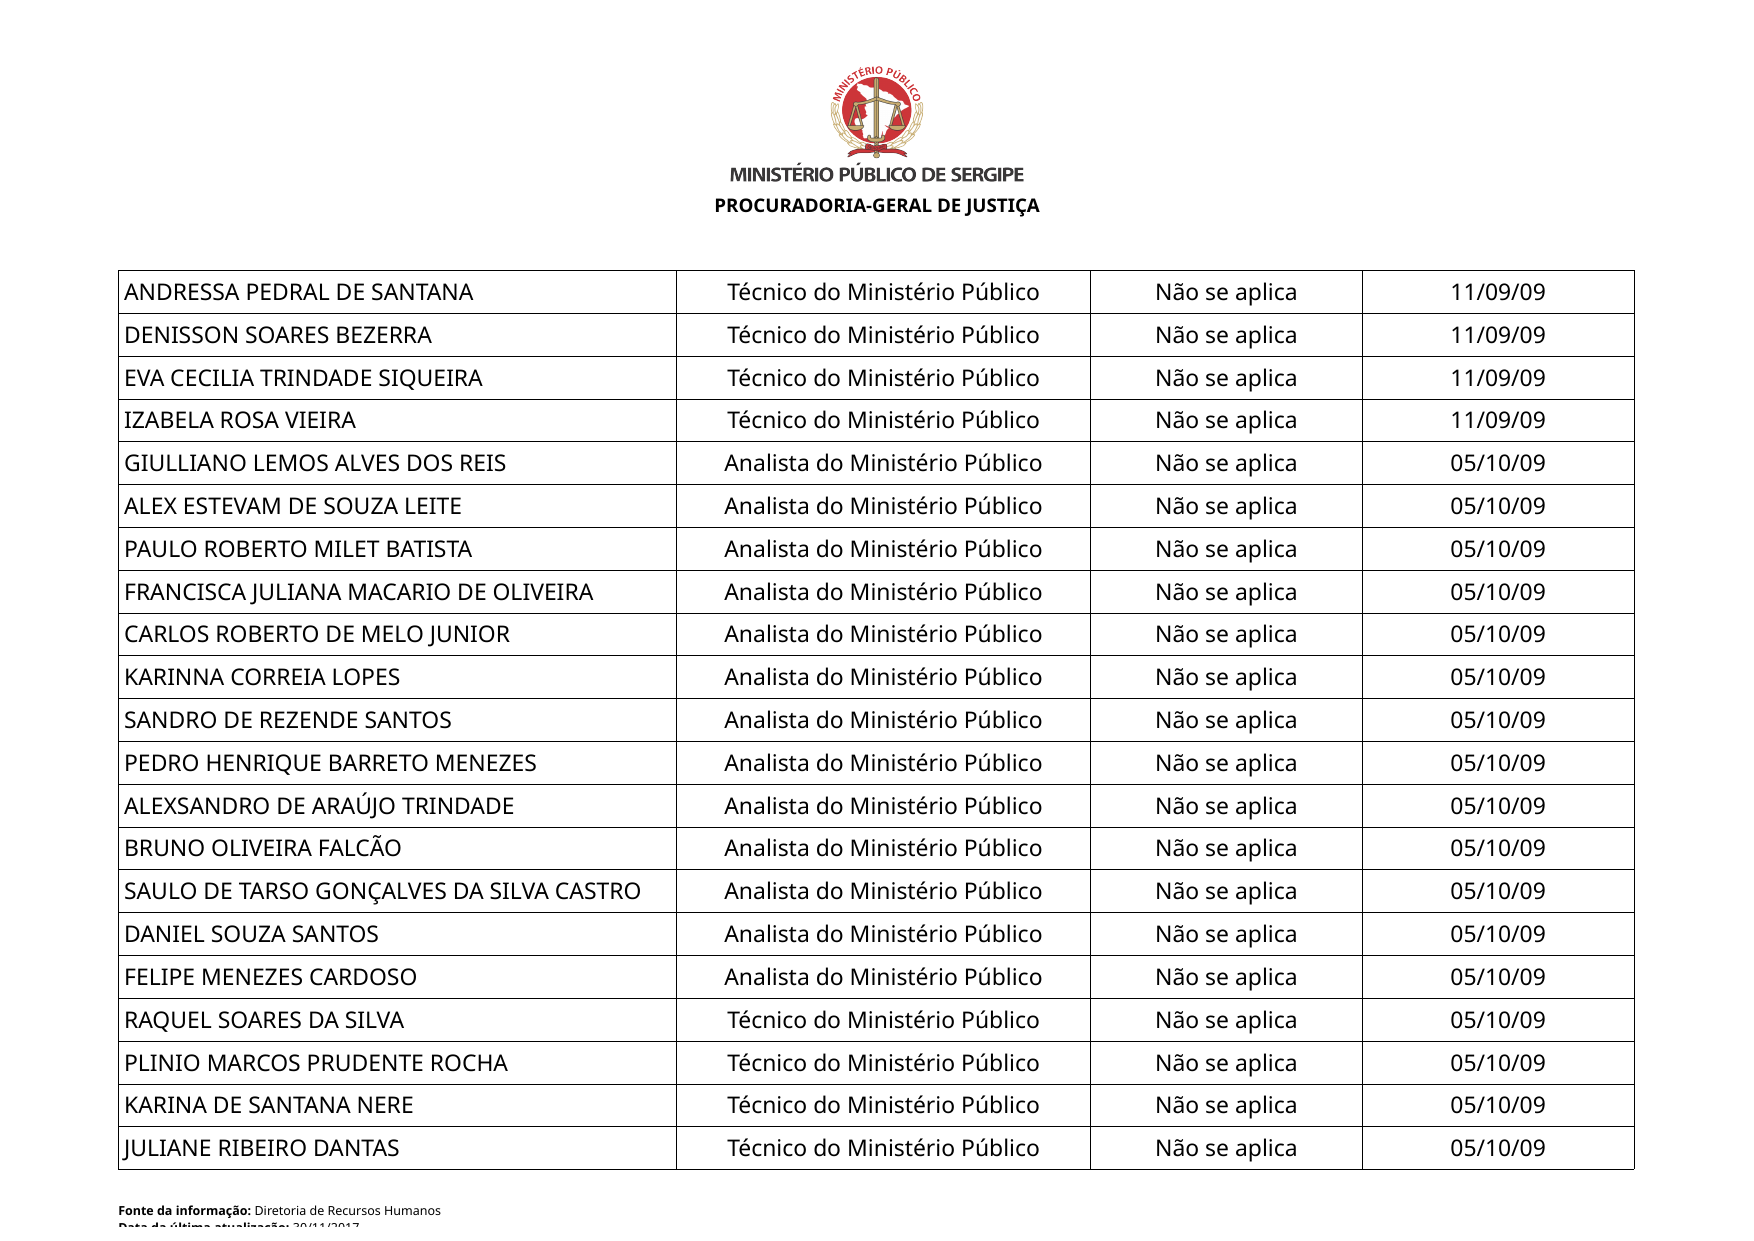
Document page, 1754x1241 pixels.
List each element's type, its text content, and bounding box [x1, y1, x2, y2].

table_cell Não se aplica [1091, 357, 1362, 398]
table_cell ANDRESSA PEDRAL DE SANTANA [119, 271, 676, 313]
table_cell Não se aplica [1091, 870, 1362, 912]
table_cell EVA CECILIA TRINDADE SIQUEIRA [119, 357, 676, 398]
table_cell ALEX ESTEVAM DE SOUZA LEITE [119, 485, 676, 527]
table_cell Analista do Ministério Público [677, 870, 1090, 912]
table_cell Técnico do Ministério Público [677, 1042, 1090, 1083]
table_cell 05/10/09 [1363, 1127, 1634, 1169]
table_cell JULIANE RIBEIRO DANTAS [119, 1127, 676, 1169]
table_cell Analista do Ministério Público [677, 699, 1090, 741]
table_cell SAULO DE TARSO GONÇALVES DA SILVA CASTRO [119, 870, 676, 912]
table_cell 05/10/09 [1363, 828, 1634, 869]
table_cell 05/10/09 [1363, 528, 1634, 570]
table_cell Técnico do Ministério Público [677, 357, 1090, 398]
table_cell DENISSON SOARES BEZERRA [119, 314, 676, 356]
table_cell Não se aplica [1091, 571, 1362, 612]
table_cell Não se aplica [1091, 528, 1362, 570]
table_cell PLINIO MARCOS PRUDENTE ROCHA [119, 1042, 676, 1083]
table_cell Não se aplica [1091, 1127, 1362, 1169]
table_cell 05/10/09 [1363, 742, 1634, 784]
table_cell Analista do Ministério Público [677, 656, 1090, 698]
table_cell KARINA DE SANTANA NERE [119, 1085, 676, 1126]
table_cell Não se aplica [1091, 314, 1362, 356]
table_cell Analista do Ministério Público [677, 956, 1090, 998]
table_cell Não se aplica [1091, 956, 1362, 998]
table_cell BRUNO OLIVEIRA FALCÃO [119, 828, 676, 869]
table_cell KARINNA CORREIA LOPES [119, 656, 676, 698]
table_cell Não se aplica [1091, 271, 1362, 313]
table_cell Não se aplica [1091, 485, 1362, 527]
table_cell Técnico do Ministério Público [677, 999, 1090, 1041]
table_cell DANIEL SOUZA SANTOS [119, 913, 676, 955]
table_cell Técnico do Ministério Público [677, 314, 1090, 356]
table_cell Analista do Ministério Público [677, 913, 1090, 955]
table_cell Analista do Ministério Público [677, 442, 1090, 484]
table_cell Analista do Ministério Público [677, 828, 1090, 869]
table_cell Não se aplica [1091, 1042, 1362, 1083]
table_cell 05/10/09 [1363, 870, 1634, 912]
table_cell ALEXSANDRO DE ARAÚJO TRINDADE [119, 785, 676, 827]
table_cell Não se aplica [1091, 699, 1362, 741]
table_cell Não se aplica [1091, 828, 1362, 869]
table_cell FRANCISCA JULIANA MACARIO DE OLIVEIRA [119, 571, 676, 612]
table_cell 05/10/09 [1363, 699, 1634, 741]
table_cell 05/10/09 [1363, 1085, 1634, 1126]
table_cell Analista do Ministério Público [677, 614, 1090, 655]
table_cell Não se aplica [1091, 1085, 1362, 1126]
table_cell Não se aplica [1091, 742, 1362, 784]
table_cell Analista do Ministério Público [677, 571, 1090, 612]
table_cell Analista do Ministério Público [677, 528, 1090, 570]
table_cell GIULLIANO LEMOS ALVES DOS REIS [119, 442, 676, 484]
picture [730, 66, 1024, 185]
table_cell Analista do Ministério Público [677, 785, 1090, 827]
table_cell 05/10/09 [1363, 1042, 1634, 1083]
table_cell Técnico do Ministério Público [677, 1085, 1090, 1126]
table_cell 11/09/09 [1363, 357, 1634, 398]
table_cell 05/10/09 [1363, 913, 1634, 955]
table_cell 11/09/09 [1363, 400, 1634, 441]
table_cell Técnico do Ministério Público [677, 400, 1090, 441]
table_cell Não se aplica [1091, 785, 1362, 827]
table_cell Técnico do Ministério Público [677, 271, 1090, 313]
table_cell CARLOS ROBERTO DE MELO JUNIOR [119, 614, 676, 655]
table_cell FELIPE MENEZES CARDOSO [119, 956, 676, 998]
table_cell PEDRO HENRIQUE BARRETO MENEZES [119, 742, 676, 784]
table_cell PAULO ROBERTO MILET BATISTA [119, 528, 676, 570]
table_cell 05/10/09 [1363, 656, 1634, 698]
table_cell 05/10/09 [1363, 956, 1634, 998]
table_cell Técnico do Ministério Público [677, 1127, 1090, 1169]
table_cell 05/10/09 [1363, 485, 1634, 527]
table_cell Não se aplica [1091, 656, 1362, 698]
table_cell 05/10/09 [1363, 571, 1634, 612]
table_cell 11/09/09 [1363, 314, 1634, 356]
table_cell Analista do Ministério Público [677, 742, 1090, 784]
table_cell Não se aplica [1091, 614, 1362, 655]
table_cell 05/10/09 [1363, 614, 1634, 655]
table_cell 11/09/09 [1363, 271, 1634, 313]
table_cell Não se aplica [1091, 913, 1362, 955]
table_cell 05/10/09 [1363, 442, 1634, 484]
table_cell Não se aplica [1091, 999, 1362, 1041]
table_cell Não se aplica [1091, 442, 1362, 484]
table_cell SANDRO DE REZENDE SANTOS [119, 699, 676, 741]
table_cell Analista do Ministério Público [677, 485, 1090, 527]
table_cell 05/10/09 [1363, 785, 1634, 827]
table_cell Não se aplica [1091, 400, 1362, 441]
table_cell RAQUEL SOARES DA SILVA [119, 999, 676, 1041]
table_cell 05/10/09 [1363, 999, 1634, 1041]
table_cell IZABELA ROSA VIEIRA [119, 400, 676, 441]
